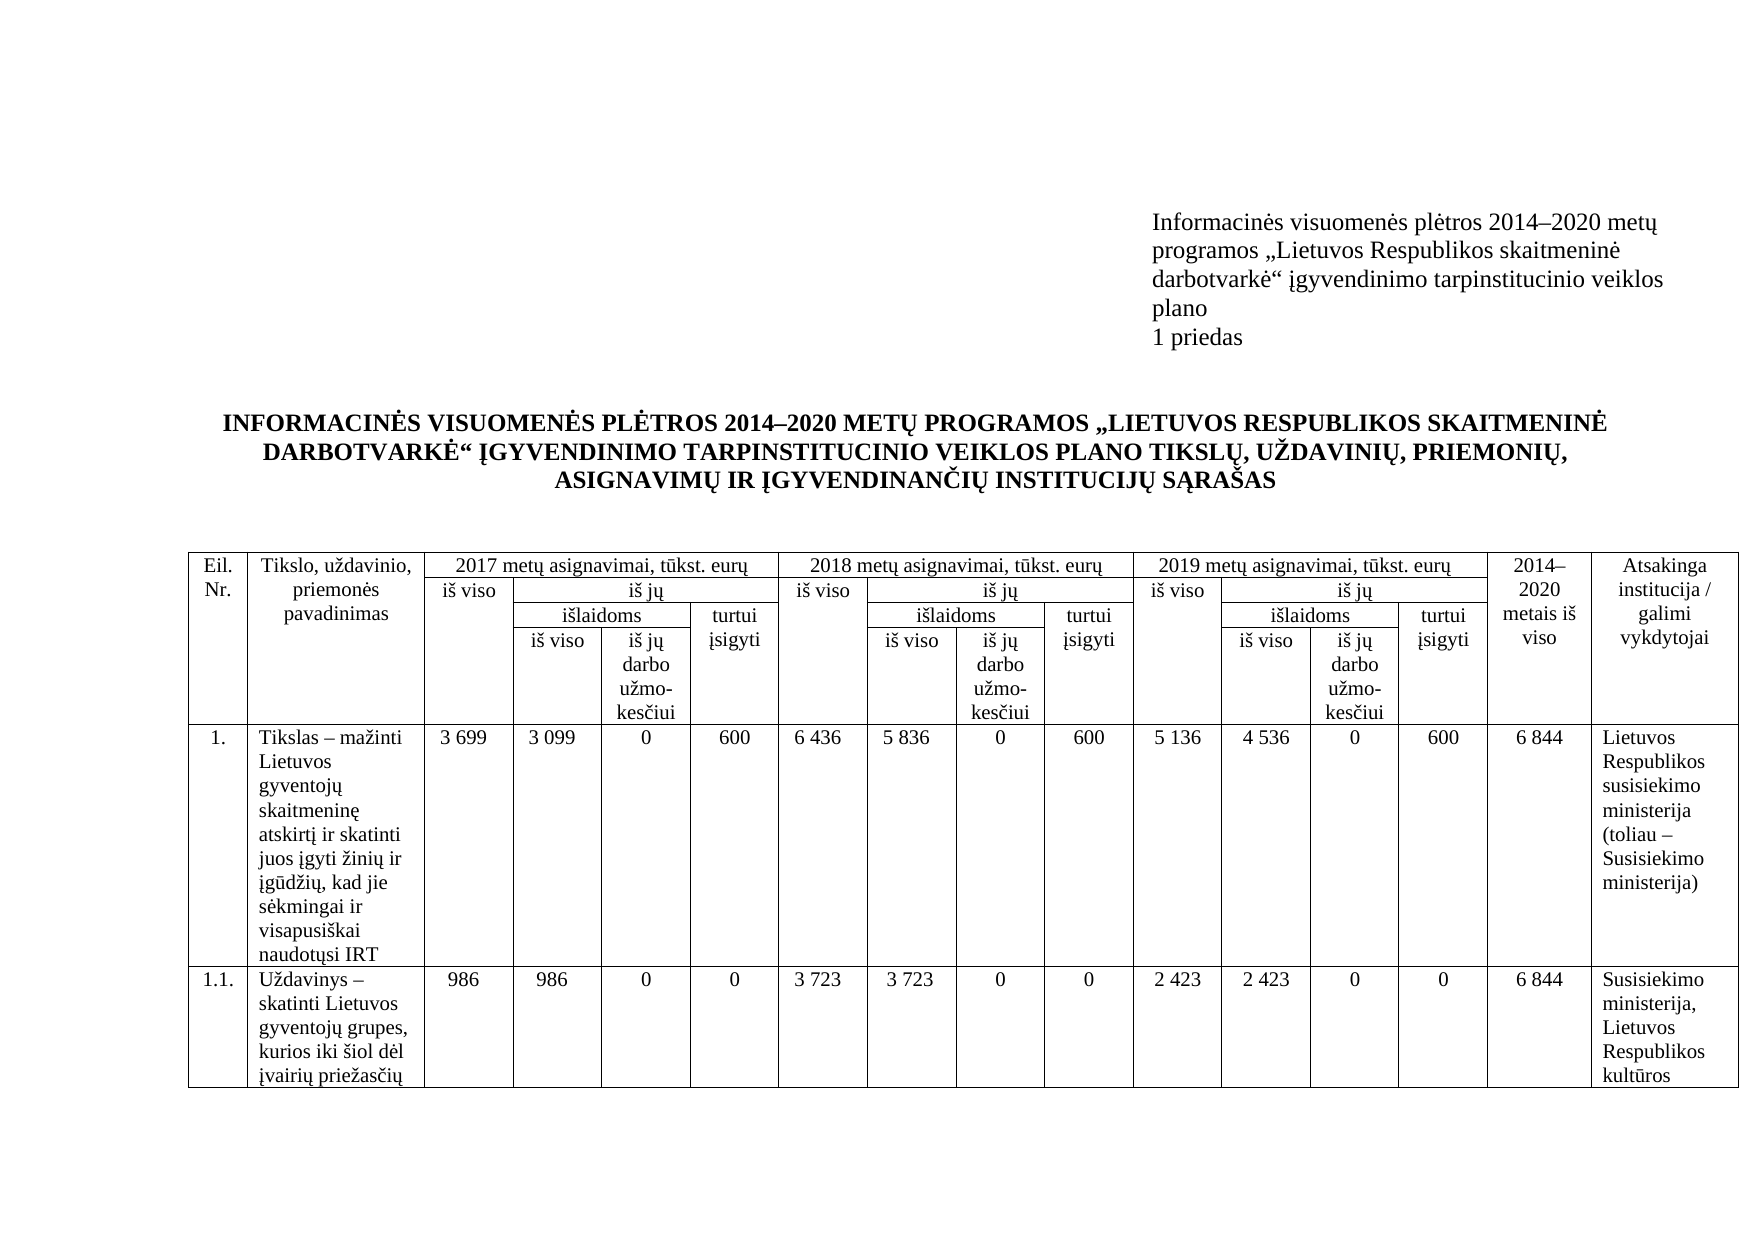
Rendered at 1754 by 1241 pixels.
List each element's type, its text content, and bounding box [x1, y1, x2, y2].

table_header 2019 metų asignavimai, tūkst. eurų [1134, 553, 1487, 577]
table_cell 2 423 [1134, 967, 1221, 1087]
table_header 2017 metų asignavimai, tūkst. eurų [425, 553, 778, 577]
table_header Atsakinga institucija / galimi vykdytojai [1592, 553, 1738, 724]
table_cell 986 [514, 967, 601, 1087]
text INFORMACINĖS VISUOMENĖS PLĖTROS 2014–2020 METŲ PROGRAMOS „LIETUVOS RESPUBLIKOS SKAITMENINĖ DARBOTVARKĖ“ ĮGYVENDINIMO TARPINSTITUCINIO VEIKLOS PLANO TIKSLŲ, UŽDAVINIŲ, PRIEMONIŲ, ASIGNAVIMŲ IR ĮGYVENDINANČIŲ INSTITUCIJŲ SĄRAŠAS [177, 408, 1654, 494]
table_cell 0 [691, 967, 778, 1087]
table_cell iš jų darbo užmo-kesčiui [602, 628, 690, 724]
table_cell 600 [691, 725, 778, 966]
table_cell iš viso [1222, 628, 1310, 724]
table_cell 2 423 [1222, 967, 1310, 1087]
table_cell turtui įsigyti [691, 603, 778, 724]
table_cell 4 536 [1222, 725, 1310, 966]
table_cell 1. [189, 725, 247, 966]
table_cell iš jų [1222, 578, 1487, 602]
table_cell išlaidoms [514, 603, 690, 627]
table_cell 6 844 [1488, 967, 1591, 1087]
table_cell turtui įsigyti [1045, 603, 1133, 724]
table_cell Tikslas – mažinti Lietuvos gyventojų skaitmeninę atskirtį ir skatinti juos įgyti žinių ir įgūdžių, kad jie sėkmingai ir visapusiškai naudotųsi IRT [248, 725, 424, 966]
table_cell 0 [1399, 967, 1487, 1087]
table_header Tikslo, uždavinio, priemonės pavadinimas [248, 553, 424, 724]
table_header 2018 metų asignavimai, tūkst. eurų [779, 553, 1133, 577]
table_cell iš viso [514, 628, 601, 724]
table_cell 0 [1311, 967, 1398, 1087]
table_cell 5 836 [868, 725, 956, 966]
table_cell 0 [602, 967, 690, 1087]
text darbotvarkė“ įgyvendinimo tarpinstitucinio veiklos [1152, 264, 1695, 293]
table_cell 0 [1045, 967, 1133, 1087]
table_cell 1.1. [189, 967, 247, 1087]
table_cell iš viso [779, 578, 867, 724]
table_cell 3 099 [514, 725, 601, 966]
table_header 2014–2020 metais iš viso [1488, 553, 1591, 724]
table_cell Susisiekimo ministerija, Lietuvos Respublikos kultūros [1592, 967, 1738, 1087]
table_cell iš jų [868, 578, 1133, 602]
table_cell 986 [425, 967, 513, 1087]
text Informacinės visuomenės plėtros 2014–2020 metų [1152, 207, 1695, 235]
table_cell iš jų [514, 578, 778, 602]
table_cell išlaidoms [868, 603, 1044, 627]
text plano 1 priedas [1152, 293, 1695, 350]
table_cell 3 699 [425, 725, 513, 966]
table_cell 0 [957, 725, 1044, 966]
table_cell iš viso [868, 628, 956, 724]
table_cell Uždavinys – skatinti Lietuvos gyventojų grupes, kurios iki šiol dėl įvairių priežasčių [248, 967, 424, 1087]
table_cell išlaidoms [1222, 603, 1398, 627]
table_header Eil. Nr. [189, 553, 247, 724]
table_cell turtui įsigyti [1399, 603, 1487, 724]
table_cell Lietuvos Respublikos susisiekimo ministerija (toliau – Susisiekimo ministerija) [1592, 725, 1738, 966]
table_cell 6 436 [779, 725, 867, 966]
table_cell 0 [1311, 725, 1398, 966]
table_cell 6 844 [1488, 725, 1591, 966]
table_cell 3 723 [779, 967, 867, 1087]
table_cell 0 [602, 725, 690, 966]
table_cell 600 [1045, 725, 1133, 966]
table_cell iš jų darbo užmo-kesčiui [957, 628, 1044, 724]
table_cell 3 723 [868, 967, 956, 1087]
table_cell 0 [957, 967, 1044, 1087]
table_cell 5 136 [1134, 725, 1221, 966]
table_cell 600 [1399, 725, 1487, 966]
table_cell iš viso [425, 578, 513, 724]
table_cell iš jų darbo užmo-kesčiui [1311, 628, 1398, 724]
table_cell iš viso [1134, 578, 1221, 724]
text programos „Lietuvos Respublikos skaitmeninė [1152, 235, 1695, 264]
